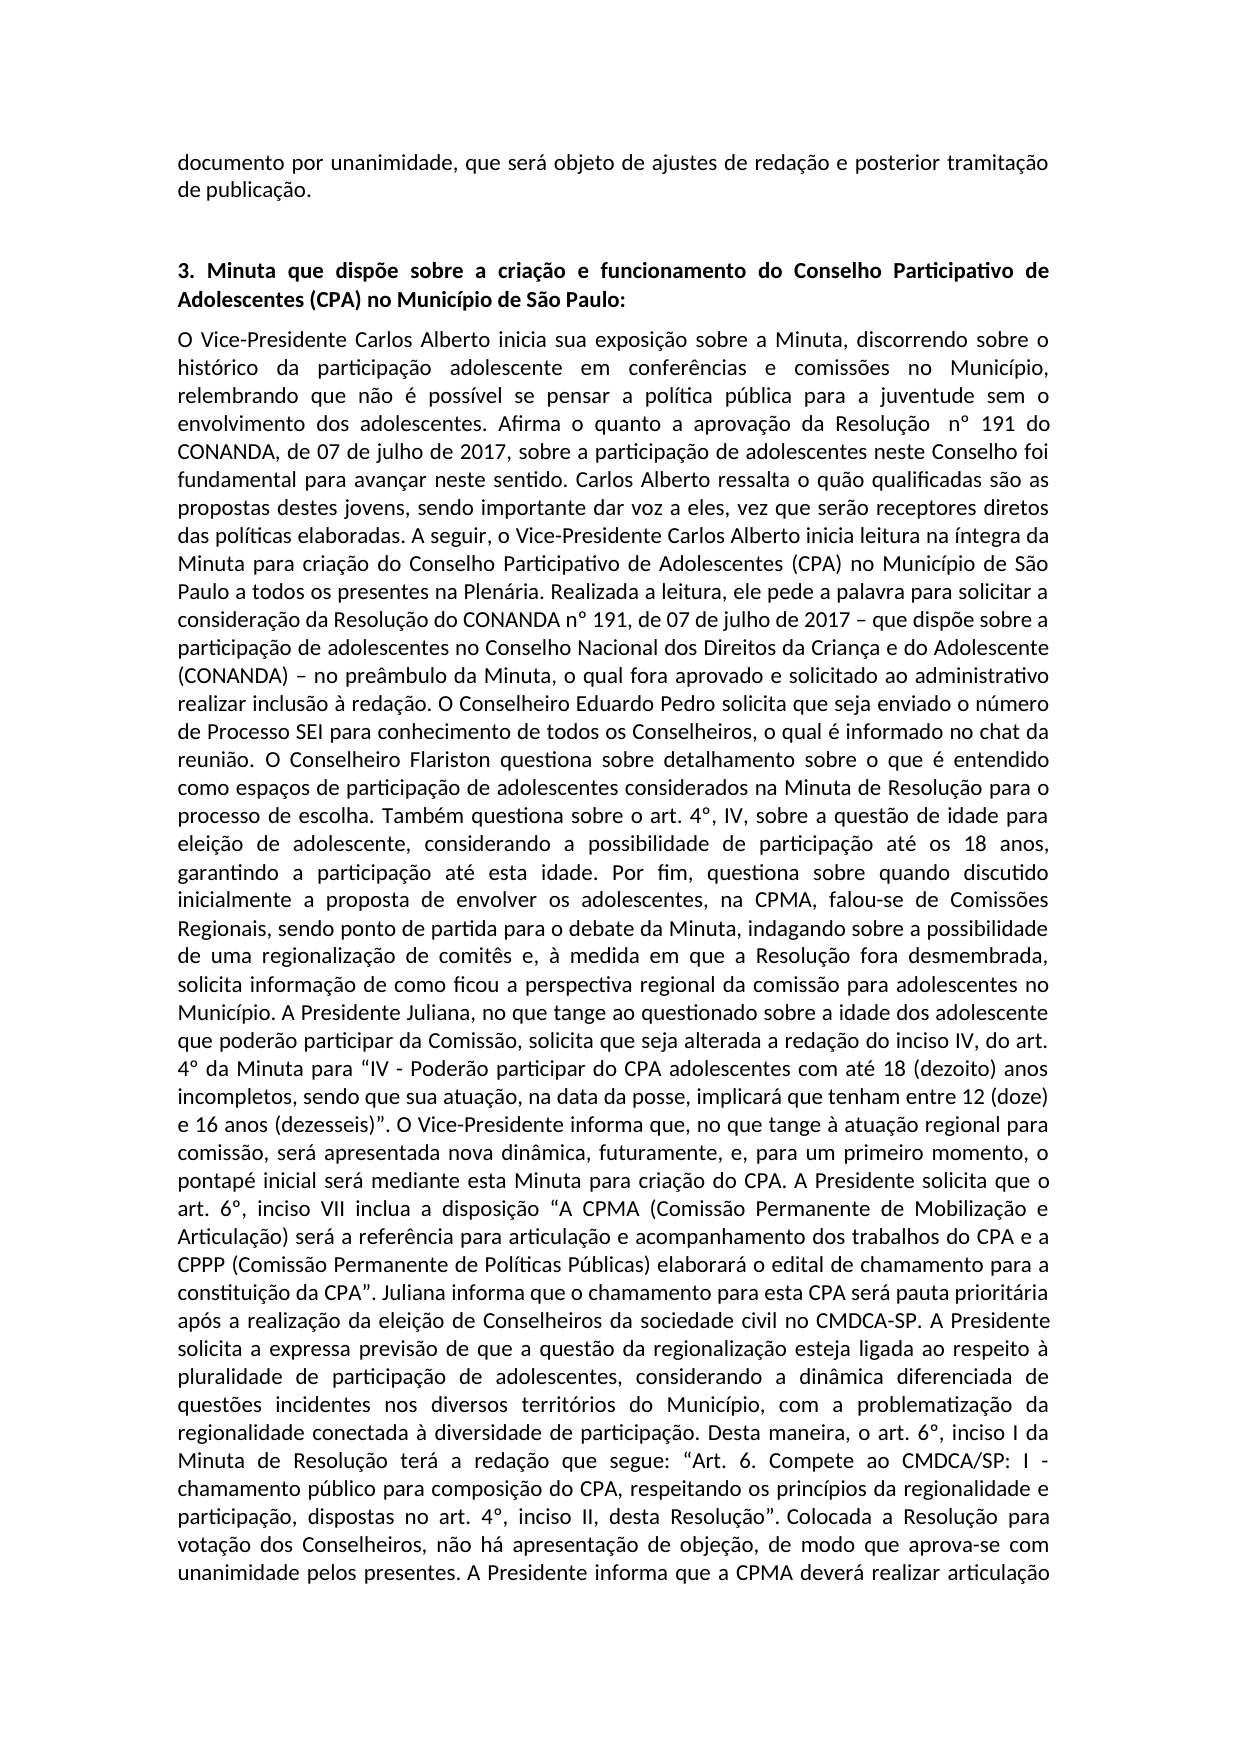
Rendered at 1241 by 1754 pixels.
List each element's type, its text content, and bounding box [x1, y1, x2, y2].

text O Vice-Presidente Carlos Alberto inicia sua exposição sobre a Minuta, discorrendo sobre o histórico da participação adolescente em conferências e comissões no Município, relembrando que não é possível se pensar a política pública para a juventude sem o envolvimento dos adolescentes. Afirma o quanto a aprovação da Resolução nº 191 do CONANDA, de 07 de julho de 2017, sobre a participação de adolescentes neste Conselho foi fundamental para avançar neste sentido. Carlos Alberto ressalta o quão qualificadas são as propostas destes jovens, sendo importante dar voz a eles, vez que serão receptores diretos das políticas elaboradas. A seguir, o Vice-Presidente Carlos Alberto inicia leitura na íntegra da Minuta para criação do Conselho Participativo de Adolescentes (CPA) no Município de São Paulo a todos os presentes na Plenária. Realizada a leitura, ele pede a palavra para solicitar a consideração da Resolução do CONANDA nº 191, de 07 de julho de 2017 – que dispõe sobre a participação de adolescentes no Conselho Nacional dos Direitos da Criança e do Adolescente (CONANDA) – no preâmbulo da Minuta, o qual fora aprovado e solicitado ao administrativo realizar inclusão à redação. O Conselheiro Eduardo Pedro solicita que seja enviado o número de Processo SEI para conhecimento de todos os Conselheiros, o qual é informado no chat da reunião. O Conselheiro Flariston questiona sobre detalhamento sobre o que é entendido como espaços de participação de adolescentes considerados na Minuta de Resolução para o processo de escolha. Também questiona sobre o art. 4º, IV, sobre a questão de idade para eleição de adolescente, considerando a possibilidade de participação até os 18 anos, garantindo a participação até esta idade. Por fim, questiona sobre quando discutido inicialmente a proposta de envolver os adolescentes, na CPMA, falou-se de Comissões Regionais, sendo ponto de partida para o debate da Minuta, indagando sobre a possibilidade de uma regionalização de comitês e, à medida em que a Resolução fora desmembrada, solicita informação de como ficou a perspectiva regional da comissão para adolescentes no Município. A Presidente Juliana, no que tange ao questionado sobre a idade dos adolescente que poderão participar da Comissão, solicita que seja alterada a redação do inciso IV, do art. 4º da Minuta para “IV - Poderão participar do CPA adolescentes com até 18 (dezoito) anos incompletos, sendo que sua atuação, na data da posse, implicará que tenham entre 12 (doze) e 16 anos (dezesseis)”. O Vice-Presidente informa que, no que tange à atuação regional para comissão, será apresentada nova dinâmica, futuramente, e, para um primeiro momento, o pontapé inicial será mediante esta Minuta para criação do CPA. A Presidente solicita que o art. 6º, inciso VII inclua a disposição “A CPMA (Comissão Permanente de Mobilização e Articulação) será a referência para articulação e acompanhamento dos trabalhos do CPA e a CPPP (Comissão Permanente de Políticas Públicas) elaborará o edital de chamamento para a constituição da CPA”. Juliana informa que o chamamento para esta CPA será pauta prioritária após a realização da eleição de Conselheiros da sociedade civil no CMDCA-SP. A Presidente solicita a expressa previsão de que a questão da regionalização esteja ligada ao respeito à pluralidade de participação de adolescentes, considerando a dinâmica diferenciada de questões incidentes nos diversos territórios do Município, com a problematização da regionalidade conectada à diversidade de participação. Desta maneira, o art. 6º, inciso I da Minuta de Resolução terá a redação que segue: “Art. 6. Compete ao CMDCA/SP: I - chamamento público para composição do CPA, respeitando os princípios da regionalidade e participação, dispostas no art. 4º, inciso II, desta Resolução”. Colocada a Resolução para votação dos Conselheiros, não há apresentação de objeção, de modo que aprova-se com unanimidade pelos presentes. A Presidente informa que a CPMA deverá realizar articulação [177, 325, 1051, 1586]
text documento por unanimidade, que será objeto de ajustes de redação e posterior tramitação de publicação. [177, 148, 1051, 204]
text 3. Minuta que dispõe sobre a criação e funcionamento do Conselho Participativo de Adolescentes (CPA) no Município de São Paulo: [177, 257, 1051, 313]
